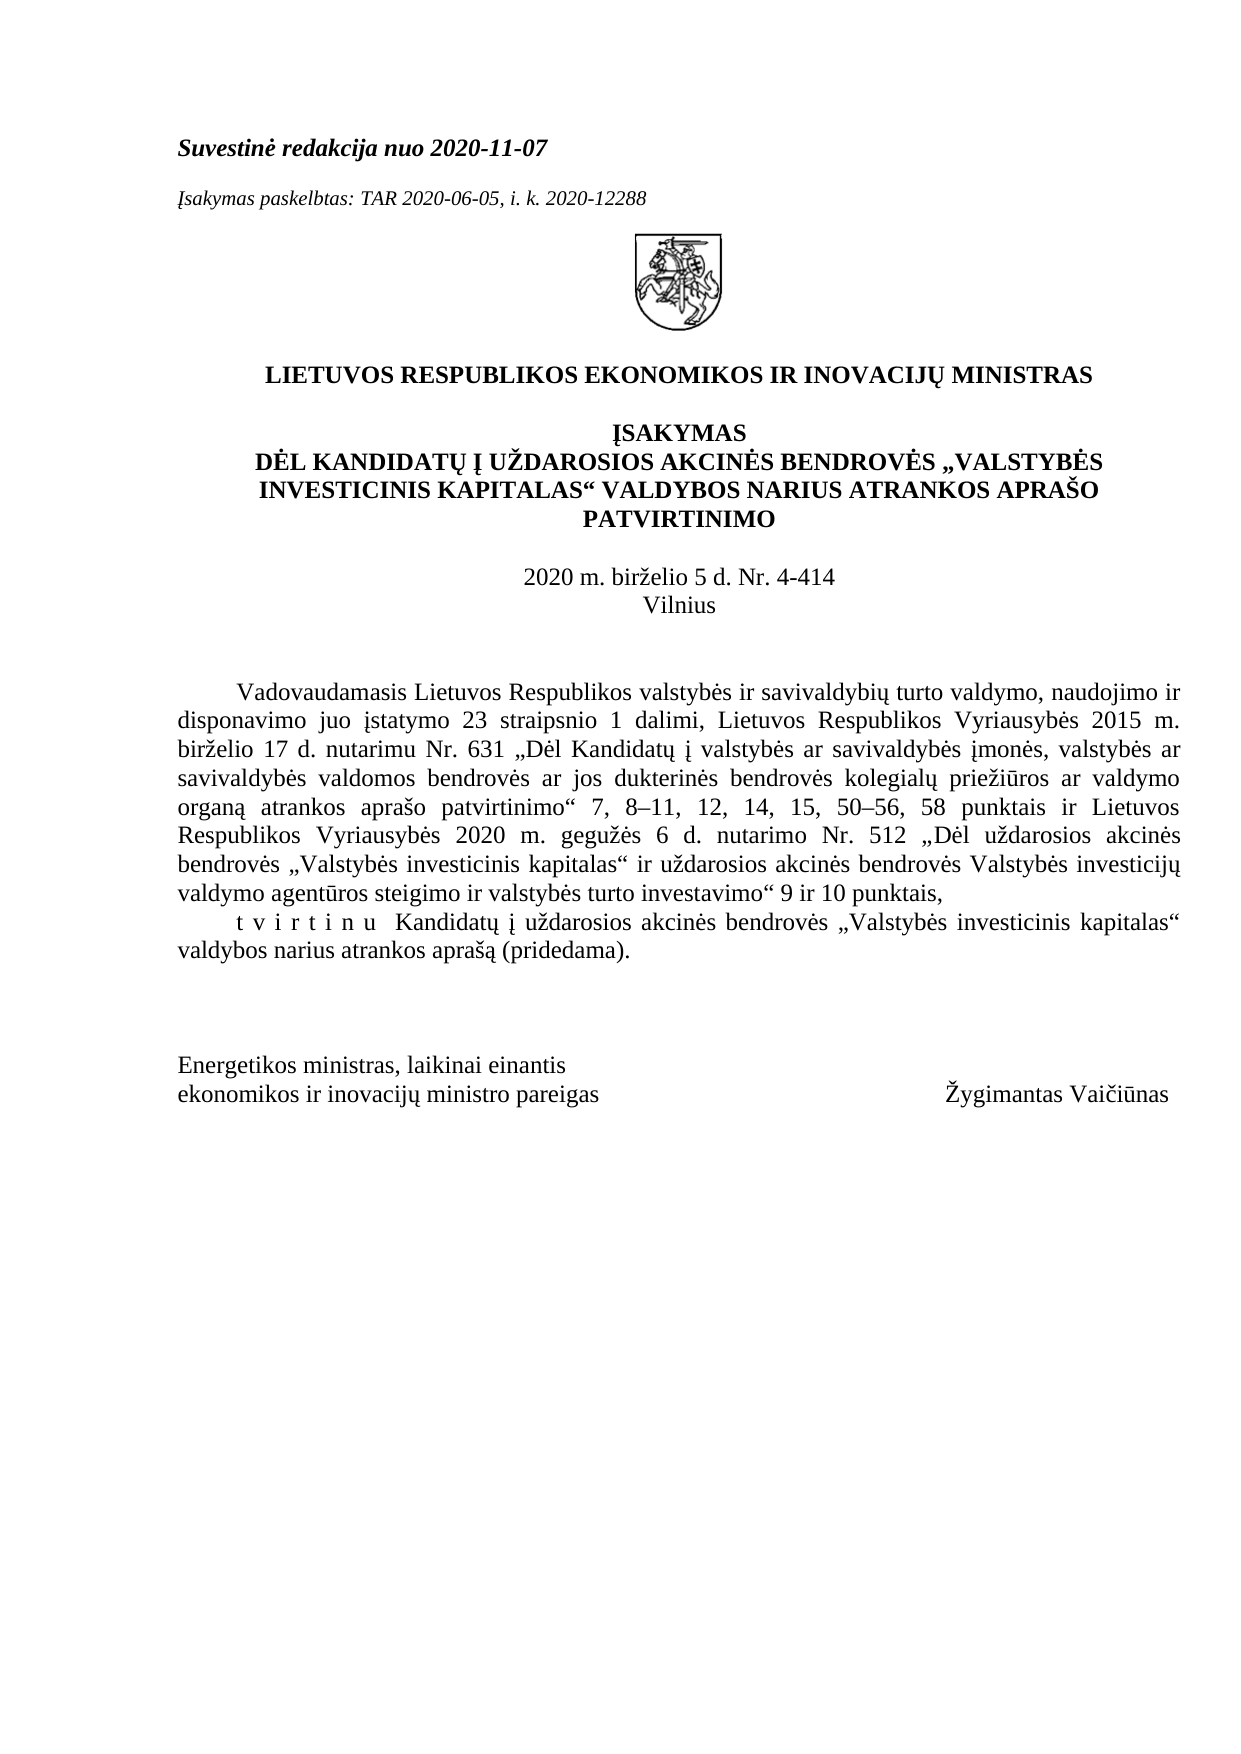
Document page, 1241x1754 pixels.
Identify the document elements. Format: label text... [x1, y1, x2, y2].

text Vilnius [177, 591, 1181, 619]
text įsakymas [177, 418, 1181, 447]
text LIETUVOS RESPUBLIKOS EKONOMIKOS IR INOVACIJŲ MINISTRAS [177, 361, 1181, 389]
text Vadovaudamasis Lietuvos Respublikos valstybės ir savivaldybių turto valdymo, naudojimo ir disponavimo juo įstatymo 23 straipsnio 1 dalimi, Lietuvos Respublikos Vyriausybės 2015 m. birželio 17 d. nutarimu Nr. 631 „Dėl Kandidatų į valstybės ar savivaldybės įmonės, valstybės ar savivaldybės valdomos bendrovės ar jos dukterinės bendrovės kolegialų priežiūros ar valdymo organą atrankos aprašo patvirtinimo“ 7, 8–11, 12, 14, 15, 50–56, 58 punktais ir Lietuvos Respublikos Vyriausybės 2020 m. gegužės 6 d. nutarimo Nr. 512 „Dėl uždarosios akcinės bendrovės „Valstybės investicinis kapitalas“ ir uždarosios akcinės bendrovės Valstybės investicijų valdymo agentūros steigimo ir valstybės turto investavimo“ 9 ir 10 punktais, [177, 677, 1181, 907]
text Energetikos ministras, laikinai einantis [165, 1051, 1181, 1079]
text Įsakymas paskelbtas: TAR 2020-06-05, i. k. 2020-12288 [177, 186, 1181, 210]
text Suvestinė redakcija nuo 2020-11-07 [177, 133, 1181, 162]
text ekonomikos ir inovacijų ministro pareigas Žygimantas Vaičiūnas [165, 1079, 1181, 1108]
text DĖL KANDIDATŲ Į UŽDAROSIOS AKCINĖS BENDROVĖS „VALSTYBĖS INVESTICINIS KAPITALAS“ VALDYBOS NARIUS ATRANKOS APRAŠO PATVIRTINIMO [177, 447, 1181, 533]
text 2020 m. birželio 5 d. Nr. 4-414 [177, 562, 1181, 591]
text t v i r t i n u Kandidatų į uždarosios akcinės bendrovės „Valstybės investicinis kapitalas“ valdybos narius atrankos aprašą (pridedama). [177, 907, 1181, 964]
